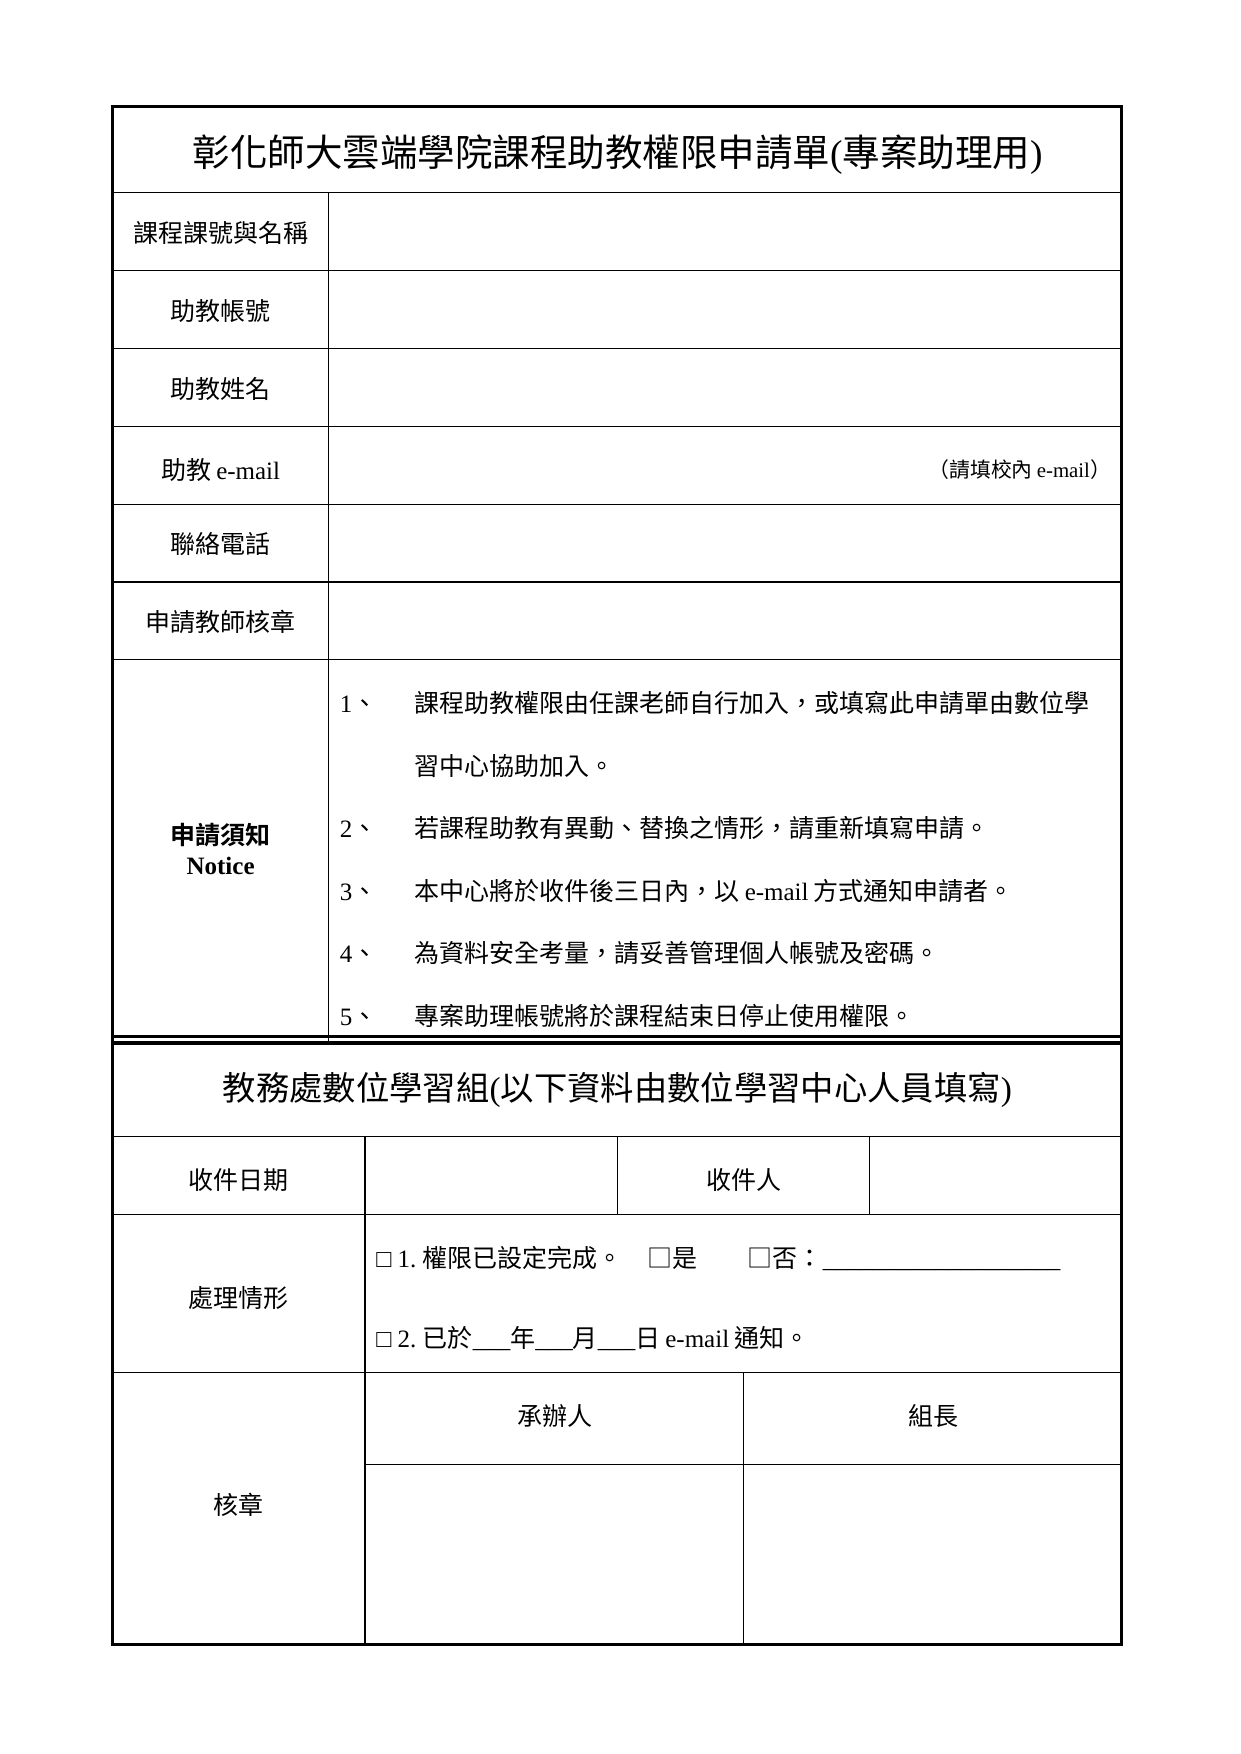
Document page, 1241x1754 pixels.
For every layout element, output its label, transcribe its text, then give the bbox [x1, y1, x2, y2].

table_cell 課程課號與名稱 [114, 193, 328, 270]
table_cell [329, 583, 1120, 659]
table_header 彰化師大雲端學院課程助教權限申請單(專案助理用) [114, 108, 1120, 192]
table_cell 教務處數位學習組(以下資料由數位學習中心人員填寫) [114, 1045, 1120, 1136]
table_cell □ 1. 權限已設定完成。 □是 □否：___________________ □ 2. 已於___年___月___日e-mail通知。 [366, 1215, 1120, 1372]
table_cell 承辦人 [366, 1373, 743, 1464]
table_cell 組長 [744, 1373, 1120, 1464]
table_cell [744, 1465, 1120, 1643]
table_cell [366, 1465, 743, 1643]
table_cell 助教姓名 [114, 349, 328, 426]
table_cell [329, 505, 1120, 581]
table_cell 申請教師核章 [114, 583, 328, 659]
table_cell [329, 271, 1120, 348]
table_cell [329, 193, 1120, 270]
table_cell 收件人 [618, 1137, 869, 1213]
table_cell 課程助教權限由任課老師自行加入，或填寫此申請單由數位學習中心協助加入。 若課程助教有異動、替換之情形，請重新填寫申請。 本中心將於收件後三日內，以e-mail方式通知申請者。 為資料安全考量，請妥善管理個人帳號及密碼。 專案助理帳號將於課程結束日停止使用權限。 [329, 660, 1120, 1035]
table_cell [366, 1137, 617, 1213]
table_cell 收件日期 [114, 1137, 364, 1213]
table_cell 申請須知 Notice [114, 660, 328, 1035]
table_cell 核章 [114, 1373, 364, 1643]
table_cell （請填校內e-mail） [329, 427, 1120, 503]
table_cell 助教e-mail [114, 427, 328, 503]
table_cell [329, 349, 1120, 426]
table_cell 助教帳號 [114, 271, 328, 348]
table_cell [870, 1137, 1120, 1213]
table_cell 聯絡電話 [114, 505, 328, 581]
table_cell 處理情形 [114, 1215, 364, 1372]
